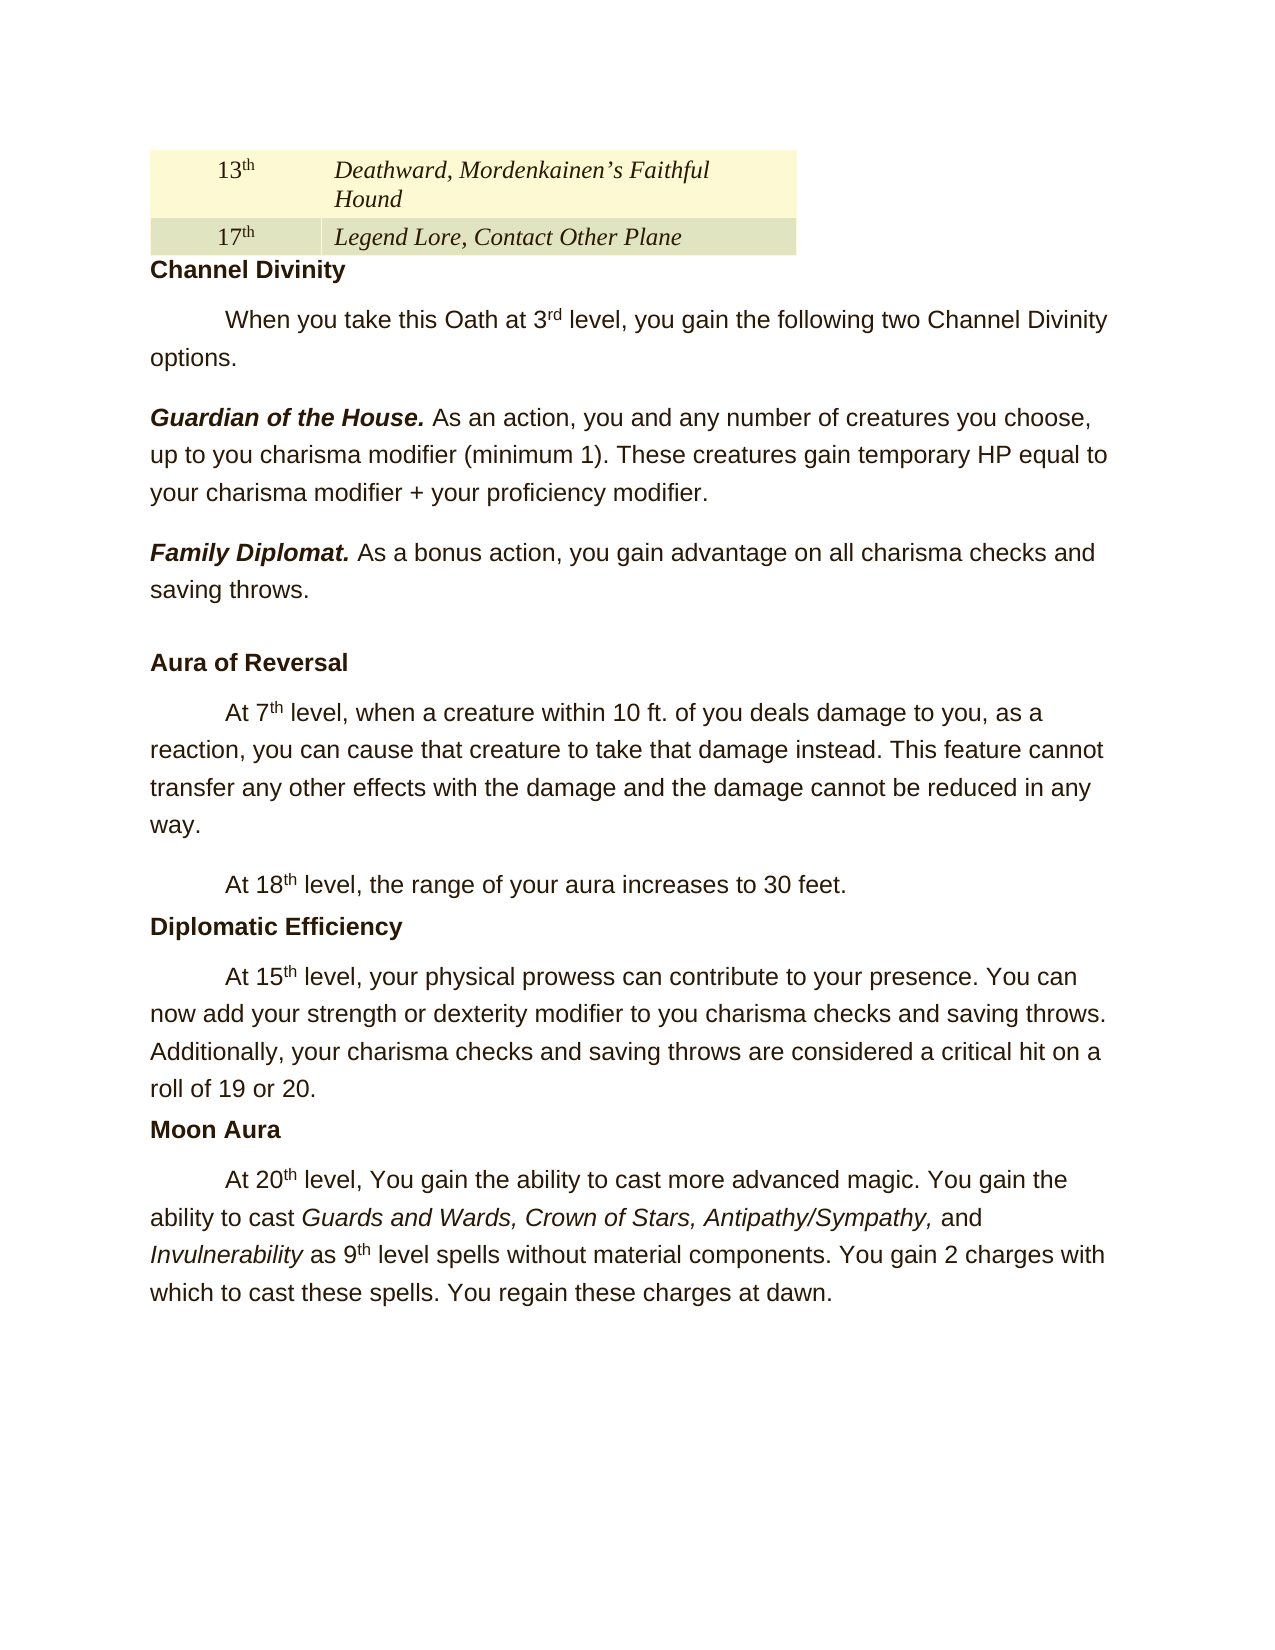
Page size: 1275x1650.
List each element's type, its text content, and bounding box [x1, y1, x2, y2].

table_cell 13th [151, 151, 321, 217]
text When you take this Oath at 3rd level, you gain the following two Channel Divinity options. [150, 297, 1125, 372]
text Channel Divinity [150, 255, 1125, 284]
text Guardian of the House. As an action, you and any number of creatures you choose, up to you charisma modifier (minimum 1). These creatures gain temporary HP equal to your charisma modifier + your proficiency modifier. [150, 394, 1125, 507]
text At 7th level, when a creature within 10 ft. of you deals damage to you, as a reaction, you can cause that creature to take that damage instead. This feature cannot transfer any other effects with the damage and the damage cannot be reduced in any way. [150, 689, 1125, 839]
text Aura of Reversal [150, 648, 1125, 677]
table_cell 17th [151, 218, 321, 255]
table_cell Deathward, Mordenkainen’s Faithful Hound [322, 151, 796, 217]
text At 20th level, You gain the ability to cast more advanced magic. You gain the ability to cast Guards and Wards, Crown of Stars, Antipathy/Sympathy, and Invulnerability as 9th level spells without material components. You gain 2 charges with which to cast these spells. You regain these charges at dawn. [150, 1157, 1125, 1307]
table_cell Legend Lore, Contact Other Plane [322, 218, 796, 255]
text Diplomatic Efficiency [150, 912, 1125, 940]
text Moon Aura [150, 1115, 1125, 1144]
text At 18th level, the range of your aura increases to 30 feet. [225, 862, 1125, 899]
text At 15th level, your physical prowess can contribute to your presence. You can now add your strength or dexterity modifier to you charisma checks and saving throws. Additionally, your charisma checks and saving throws are considered a critical hit on a roll of 19 or 20. [150, 953, 1125, 1103]
text Family Diplomat. As a bonus action, you gain advantage on all charisma checks and saving throws. [150, 529, 1125, 604]
